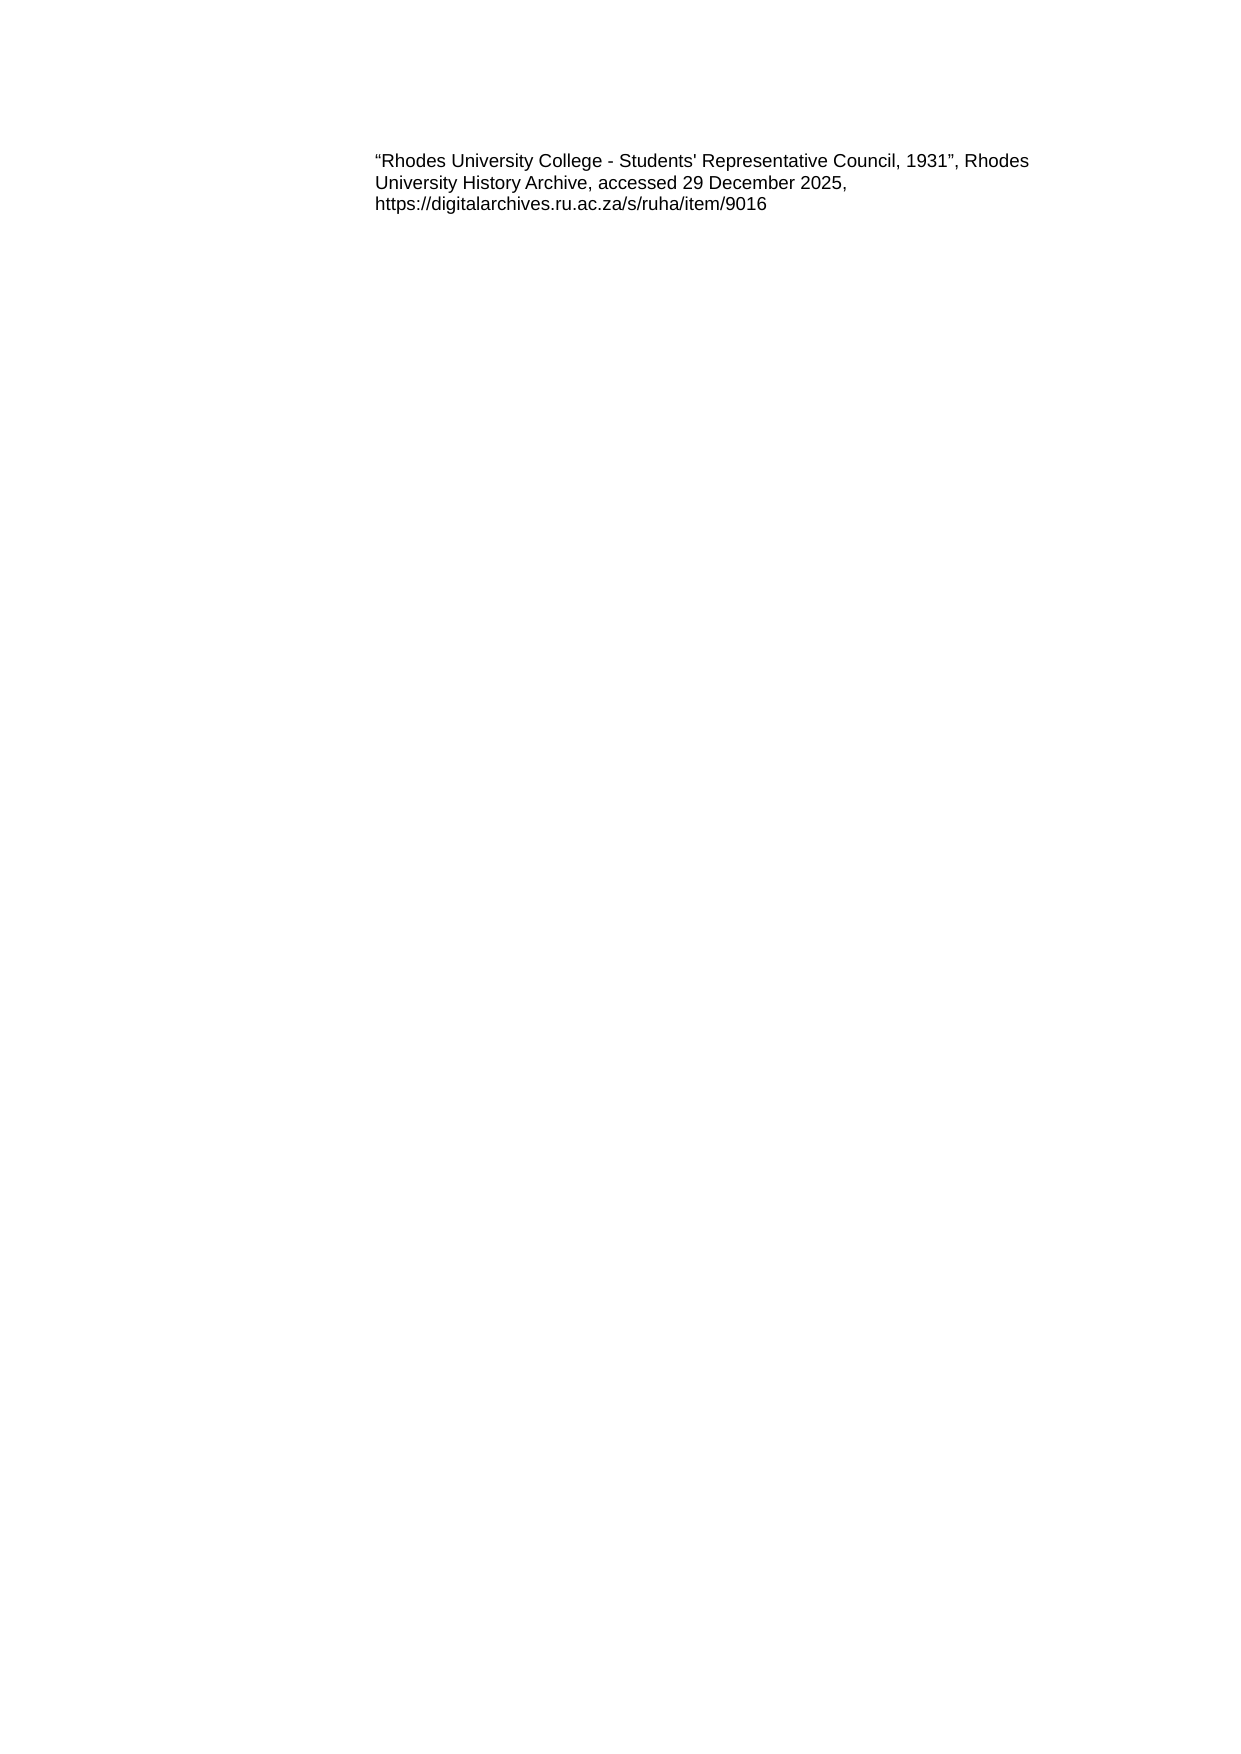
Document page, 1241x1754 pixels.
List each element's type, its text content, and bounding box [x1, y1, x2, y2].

text “Rhodes University College - Students' Representative Council, 1931”, Rhodes University History Archive, accessed 29 December 2025, https://digitalarchives.ru.ac.za/s/ruha/item/9016 [375, 150, 1090, 215]
